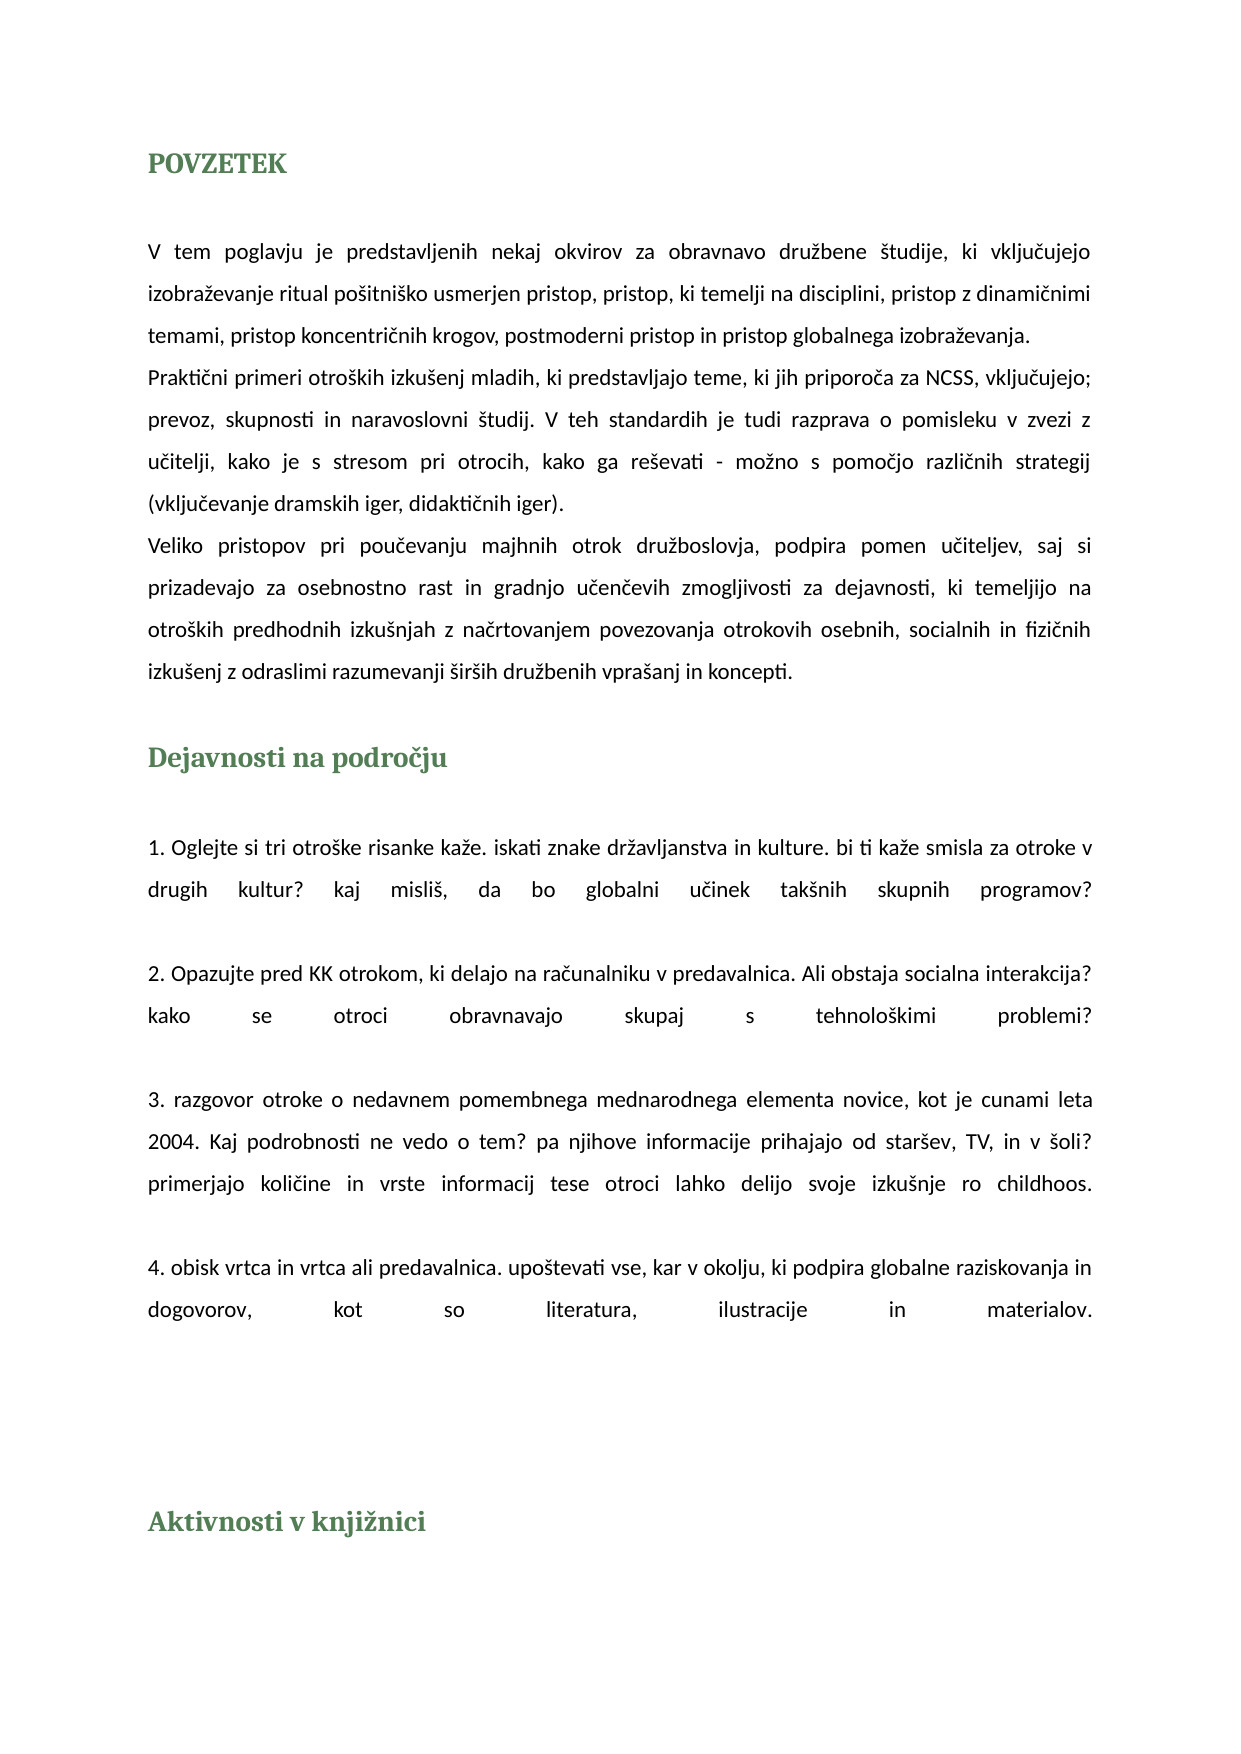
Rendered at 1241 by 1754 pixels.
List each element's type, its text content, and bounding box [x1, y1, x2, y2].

text Dejavnosti na področju [148, 741, 1093, 774]
text 1. Oglejte si tri otroške risanke kaže. iskati znake državljanstva in kulture. bi ti kaže smisla za otroke v drugih kultur? kaj misliš, da bo globalni učinek takšnih skupnih programov? 2. Opazujte pred KK otrokom, ki delajo na računalniku v predavalnica. Ali obstaja socialna interakcija? kako se otroci obravnavajo skupaj s tehnološkimi problemi? 3. razgovor otroke o nedavnem pomembnega mednarodnega elementa novice, kot je cunami leta 2004. Kaj podrobnosti ne vedo o tem? pa njihove informacije prihajajo od staršev, TV, in v šoli? primerjajo količine in vrste informacij tese otroci lahko delijo svoje izkušnje ro childhoos. 4. obisk vrtca in vrtca ali predavalnica. upoštevati vse, kar v okolju, ki podpira globalne raziskovanja in dogovorov, kot so literatura, ilustracije in materialov. [148, 791, 1093, 1407]
text Praktični primeri otroških izkušenj mladih, ki predstavljajo teme, ki jih priporoča za NCSS, vključujejo; prevoz, skupnosti in naravoslovni študij. V teh standardih je tudi razprava o pomisleku v zvezi z učitelji, kako je s stresom pri otrocih, kako ga reševati - možno s pomočjo različnih strategij (vključevanje dramskih iger, didaktičnih iger). [148, 363, 1093, 517]
text POVZETEK V tem poglavju je predstavljenih nekaj okvirov za obravnavo družbene študije, ki vključujejo izobraževanje ritual pošitniško usmerjen pristop, pristop, ki temelji na disciplini, pristop z dinamičnimi temami, pristop koncentričnih krogov, postmoderni pristop in pristop globalnega izobraževanja. [148, 148, 1093, 349]
text Veliko pristopov pri poučevanju majhnih otrok družboslovja, podpira pomen učiteljev, saj si prizadevajo za osebnostno rast in gradnjo učenčevih zmogljivosti za dejavnosti, ki temeljijo na otroških predhodnih izkušnjah z načrtovanjem povezovanja otrokovih osebnih, socialnih in fizičnih izkušenj z odraslimi razumevanji širših družbenih vprašanj in koncepti. [148, 531, 1093, 685]
text Aktivnosti v knjižnici [148, 1505, 1093, 1538]
